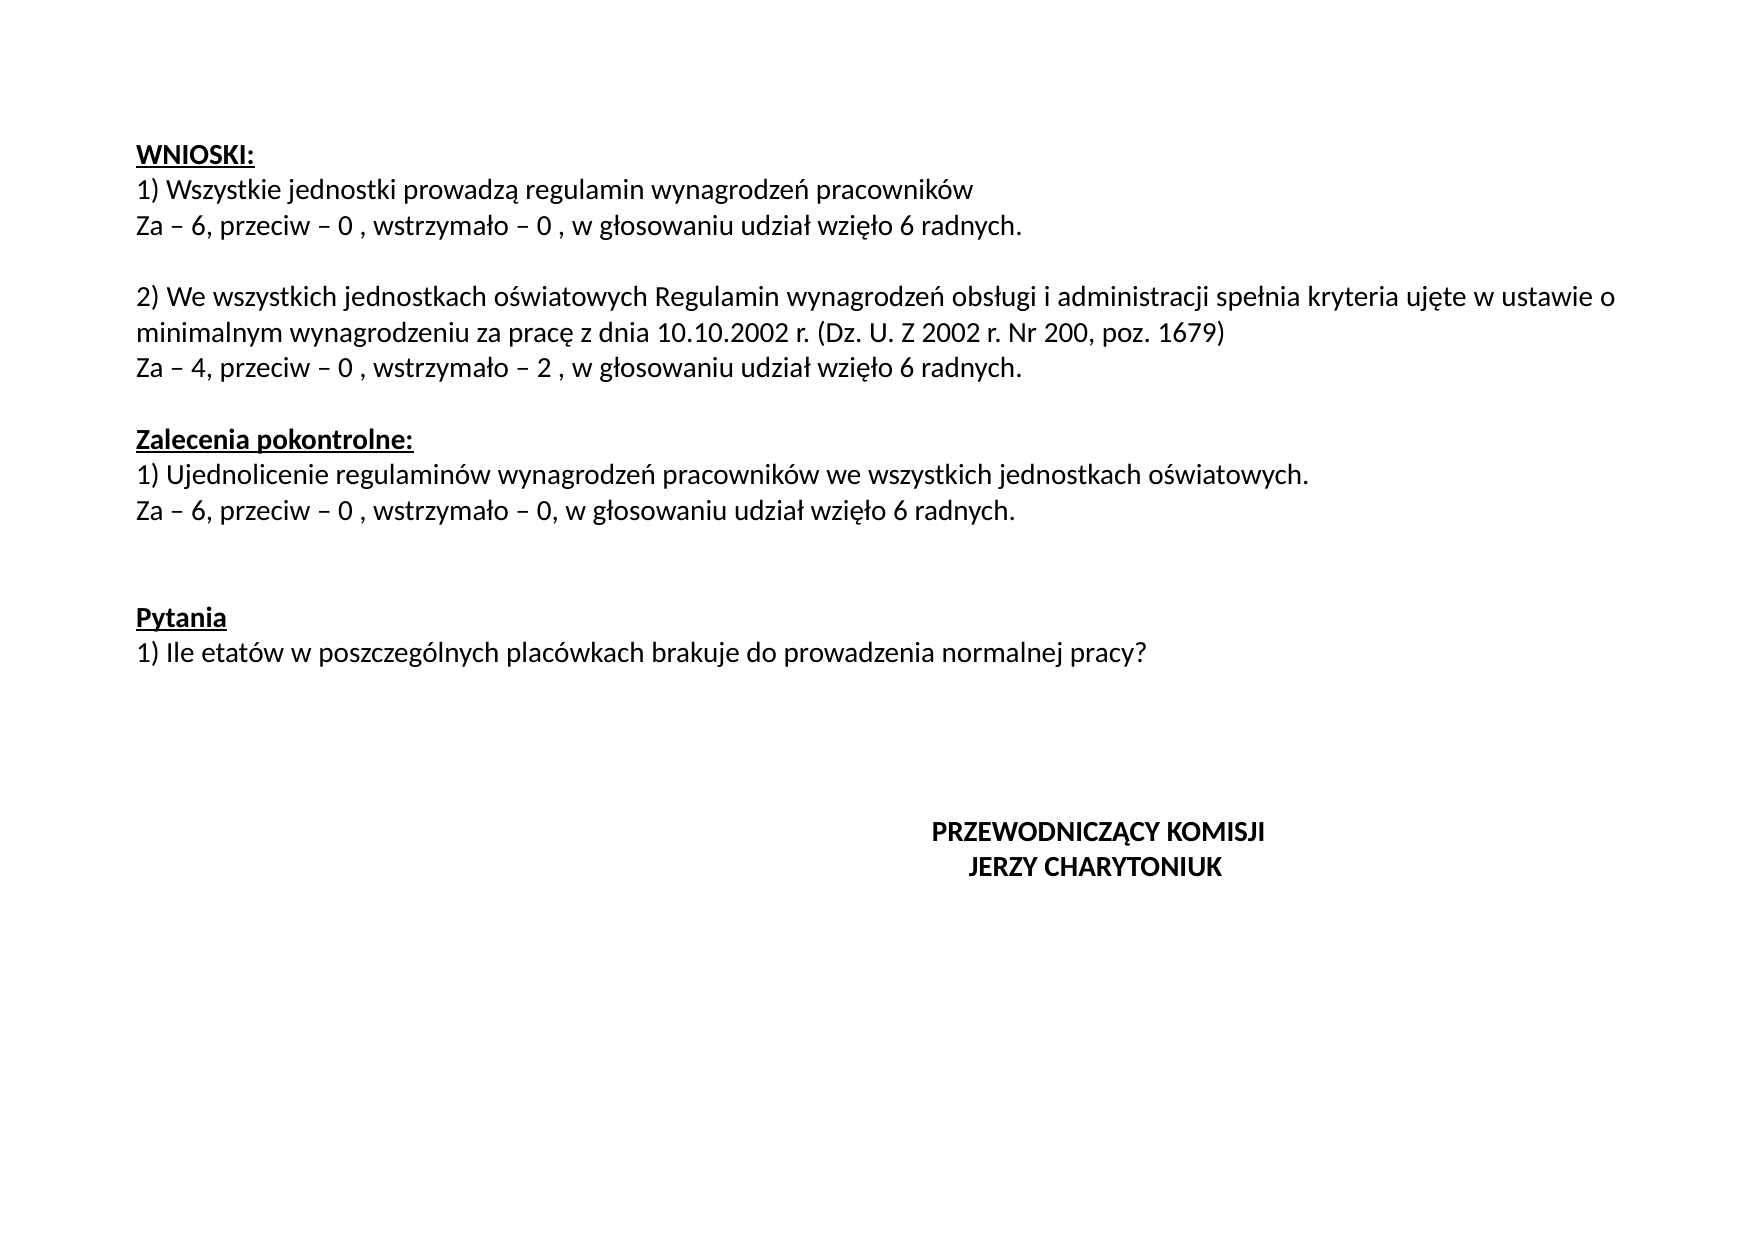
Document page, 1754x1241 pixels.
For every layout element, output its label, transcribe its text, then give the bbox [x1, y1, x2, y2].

text 1) Ujednolicenie regulaminów wynagrodzeń pracowników we wszystkich jednostkach oświatowych. [136, 456, 1618, 492]
text WNIOSKI: [136, 136, 1618, 171]
text Za – 4, przeciw – 0 , wstrzymało – 2 , w głosowaniu udział wzięło 6 radnych. [136, 349, 1618, 385]
text 1) Ile etatów w poszczególnych placówkach brakuje do prowadzenia normalnej pracy? [136, 634, 1618, 670]
text Pytania [136, 599, 1618, 634]
text PRZEWODNICZĄCY KOMISJI [579, 813, 1618, 848]
text Zalecenia pokontrolne: [136, 421, 1618, 456]
text JERZY CHARYTONIUK [579, 848, 1618, 884]
text 2) We wszystkich jednostkach oświatowych Regulamin wynagrodzeń obsługi i administracji spełnia kryteria ujęte w ustawie o minimalnym wynagrodzeniu za pracę z dnia 10.10.2002 r. (Dz. U. Z 2002 r. Nr 200, poz. 1679) [136, 278, 1618, 349]
text 1) Wszystkie jednostki prowadzą regulamin wynagrodzeń pracowników [136, 171, 1618, 207]
text Za – 6, przeciw – 0 , wstrzymało – 0, w głosowaniu udział wzięło 6 radnych. [136, 492, 1618, 528]
text Za – 6, przeciw – 0 , wstrzymało – 0 , w głosowaniu udział wzięło 6 radnych. [136, 207, 1618, 243]
